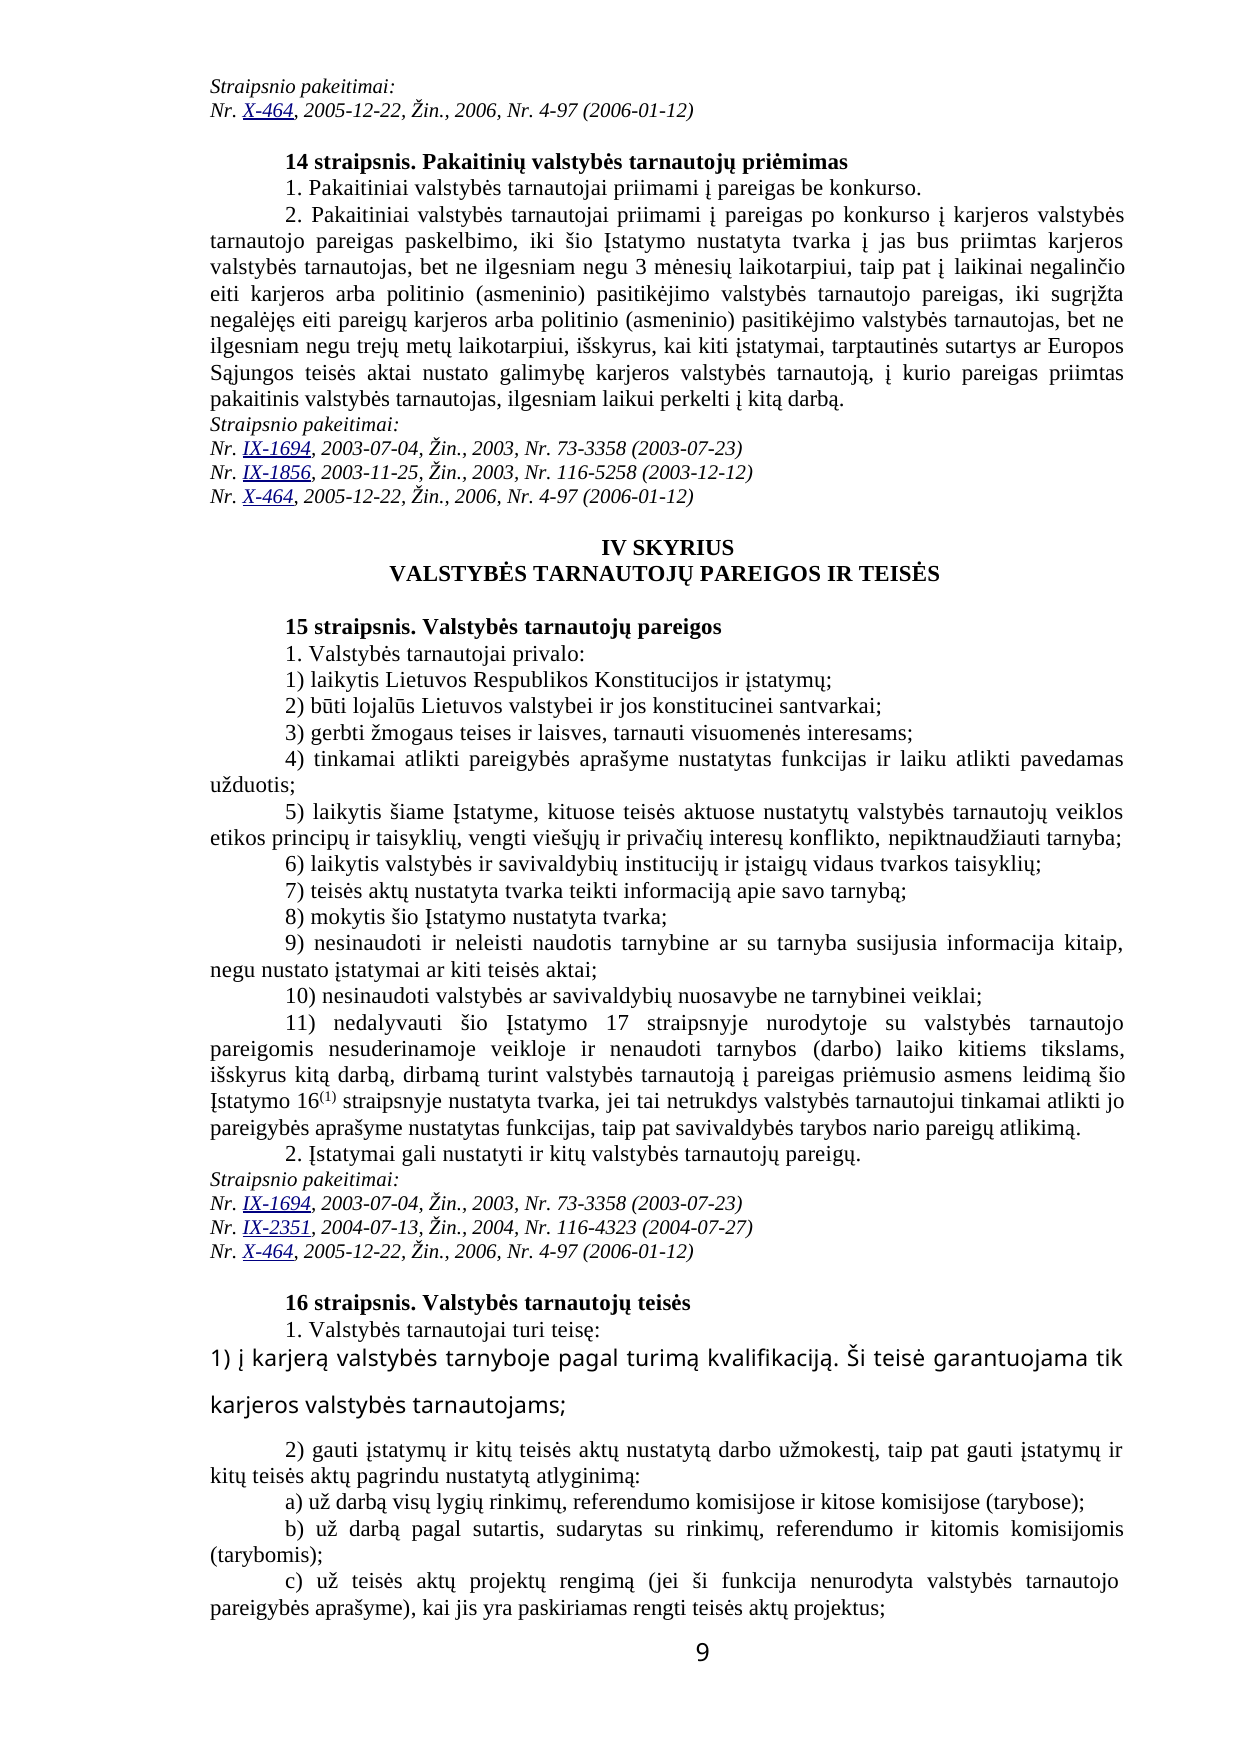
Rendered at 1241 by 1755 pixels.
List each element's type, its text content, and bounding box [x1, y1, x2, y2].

text 2. Įstatymai gali nustatyti ir kitų valstybės tarnautojų pareigų. [210, 1140, 1126, 1167]
text 4) tinkamai atlikti pareigybės aprašyme nustatytas funkcijas ir laiku atlikti pavedamas užduotis; [210, 745, 1126, 798]
text 15 straipsnis. Valstybės tarnautojų pareigos [210, 613, 1126, 639]
text 2. Pakaitiniai valstybės tarnautojai priimami į pareigas po konkurso į karjeros valstybės tarnautojo pareigas paskelbimo, iki šio Įstatymo nustatyta tvarka į jas bus priimtas karjeros valstybės tarnautojas, bet ne ilgesniam negu 3 mėnesių laikotarpiui, taip pat į laikinai negalinčio eiti karjeros arba politinio (asmeninio) pasitikėjimo valstybės tarnautojo pareigas, iki sugrįžta negalėjęs eiti pareigų karjeros arba politinio (asmeninio) pasitikėjimo valstybės tarnautojas, bet ne ilgesniam negu trejų metų laikotarpiui, išskyrus, kai kiti įstatymai, tarptautinės sutartys ar Europos Sąjungos teisės aktai nustato galimybę karjeros valstybės tarnautoją, į kurio pareigas priimtas pakaitinis valstybės tarnautojas, ilgesniam laikui perkelti į kitą darbą. [210, 201, 1126, 412]
text a) už darbą visų lygių rinkimų, referendumo komisijose ir kitose komisijose (tarybose); [210, 1488, 1126, 1515]
text Nr. IX-1856, 2003-11-25, Žin., 2003, Nr. 116-5258 (2003-12-12) [210, 460, 1120, 484]
text 1. Pakaitiniai valstybės tarnautojai priimami į pareigas be konkurso. [210, 174, 1126, 201]
text Straipsnio pakeitimai: [210, 412, 1126, 436]
text Nr. IX-2351, 2004-07-13, Žin., 2004, Nr. 116-4323 (2004-07-27) [210, 1215, 1120, 1239]
subtitle VALSTYBĖS TARNAUTOJŲ PAREIGOS IR TEISĖS [210, 561, 1126, 587]
text 1. Valstybės tarnautojai turi teisę: [210, 1316, 1126, 1342]
text Straipsnio pakeitimai: [210, 1167, 1126, 1191]
text b) už darbą pagal sutartis, sudarytas su rinkimų, referendumo ir kitomis komisijomis (tarybomis); [210, 1515, 1126, 1567]
text 14 straipsnis. Pakaitinių valstybės tarnautojų priėmimas [210, 148, 1126, 174]
text Nr. X-464, 2005-12-22, Žin., 2006, Nr. 4-97 (2006-01-12) [210, 1239, 1120, 1263]
text Nr. X-464, 2005-12-22, Žin., 2006, Nr. 4-97 (2006-01-12) [210, 98, 1120, 122]
text 1) laikytis Lietuvos Respublikos Konstitucijos ir įstatymų; [210, 666, 1126, 692]
text 7) teisės aktų nustatyta tvarka teikti informaciją apie savo tarnybą; [210, 877, 1126, 903]
text 1. Valstybės tarnautojai privalo: [210, 639, 1126, 666]
text 1) į karjerą valstybės tarnyboje pagal turimą kvalifikaciją. Ši teisė garantuojama tik karjeros valstybės tarnautojams; [210, 1342, 1126, 1420]
text 8) mokytis šio Įstatymo nustatyta tvarka; [210, 903, 1126, 929]
text c) už teisės aktų projektų rengimą (jei ši funkcija nenurodyta valstybės tarnautojo pareigybės aprašyme), kai jis yra paskiriamas rengti teisės aktų projektus; [210, 1567, 1120, 1620]
text 2) gauti įstatymų ir kitų teisės aktų nustatytą darbo užmokestį, taip pat gauti įstatymų ir kitų teisės aktų pagrindu nustatytą atlyginimą: [210, 1436, 1126, 1488]
text 9) nesinaudoti ir neleisti naudotis tarnybine ar su tarnyba susijusia informacija kitaip, negu nustato įstatymai ar kiti teisės aktai; [210, 929, 1126, 982]
text 3) gerbti žmogaus teises ir laisves, tarnauti visuomenės interesams; [210, 719, 1126, 745]
text Straipsnio pakeitimai: [210, 73, 1126, 98]
text 10) nesinaudoti valstybės ar savivaldybių nuosavybe ne tarnybinei veiklai; [210, 982, 1126, 1008]
subtitle IV SKYRIUS [210, 534, 1126, 561]
text 2) būti lojalūs Lietuvos valstybei ir jos konstitucinei santvarkai; [210, 692, 1126, 719]
text 5) laikytis šiame Įstatyme, kituose teisės aktuose nustatytų valstybės tarnautojų veiklos etikos principų ir taisyklių, vengti viešųjų ir privačių interesų konflikto, nepiktnaudžiauti tarnyba; [210, 798, 1126, 850]
text 11) nedalyvauti šio Įstatymo 17 straipsnyje nurodytoje su valstybės tarnautojo pareigomis nesuderinamoje veikloje ir nenaudoti tarnybos (darbo) laiko kitiems tikslams, išskyrus kitą darbą, dirbamą turint valstybės tarnautoją į pareigas priėmusio asmens leidimą šio Įstatymo 16(1) straipsnyje nustatyta tvarka, jei tai netrukdys valstybės tarnautojui tinkamai atlikti jo pareigybės aprašyme nustatytas funkcijas, taip pat savivaldybės tarybos nario pareigų atlikimą. [210, 1008, 1126, 1140]
text 6) laikytis valstybės ir savivaldybių institucijų ir įstaigų vidaus tvarkos taisyklių; [210, 850, 1126, 877]
text Nr. IX-1694, 2003-07-04, Žin., 2003, Nr. 73-3358 (2003-07-23) [210, 436, 1120, 460]
text Nr. X-464, 2005-12-22, Žin., 2006, Nr. 4-97 (2006-01-12) [210, 484, 1120, 508]
text 16 straipsnis. Valstybės tarnautojų teisės [210, 1289, 1126, 1316]
text Nr. IX-1694, 2003-07-04, Žin., 2003, Nr. 73-3358 (2003-07-23) [210, 1191, 1120, 1215]
